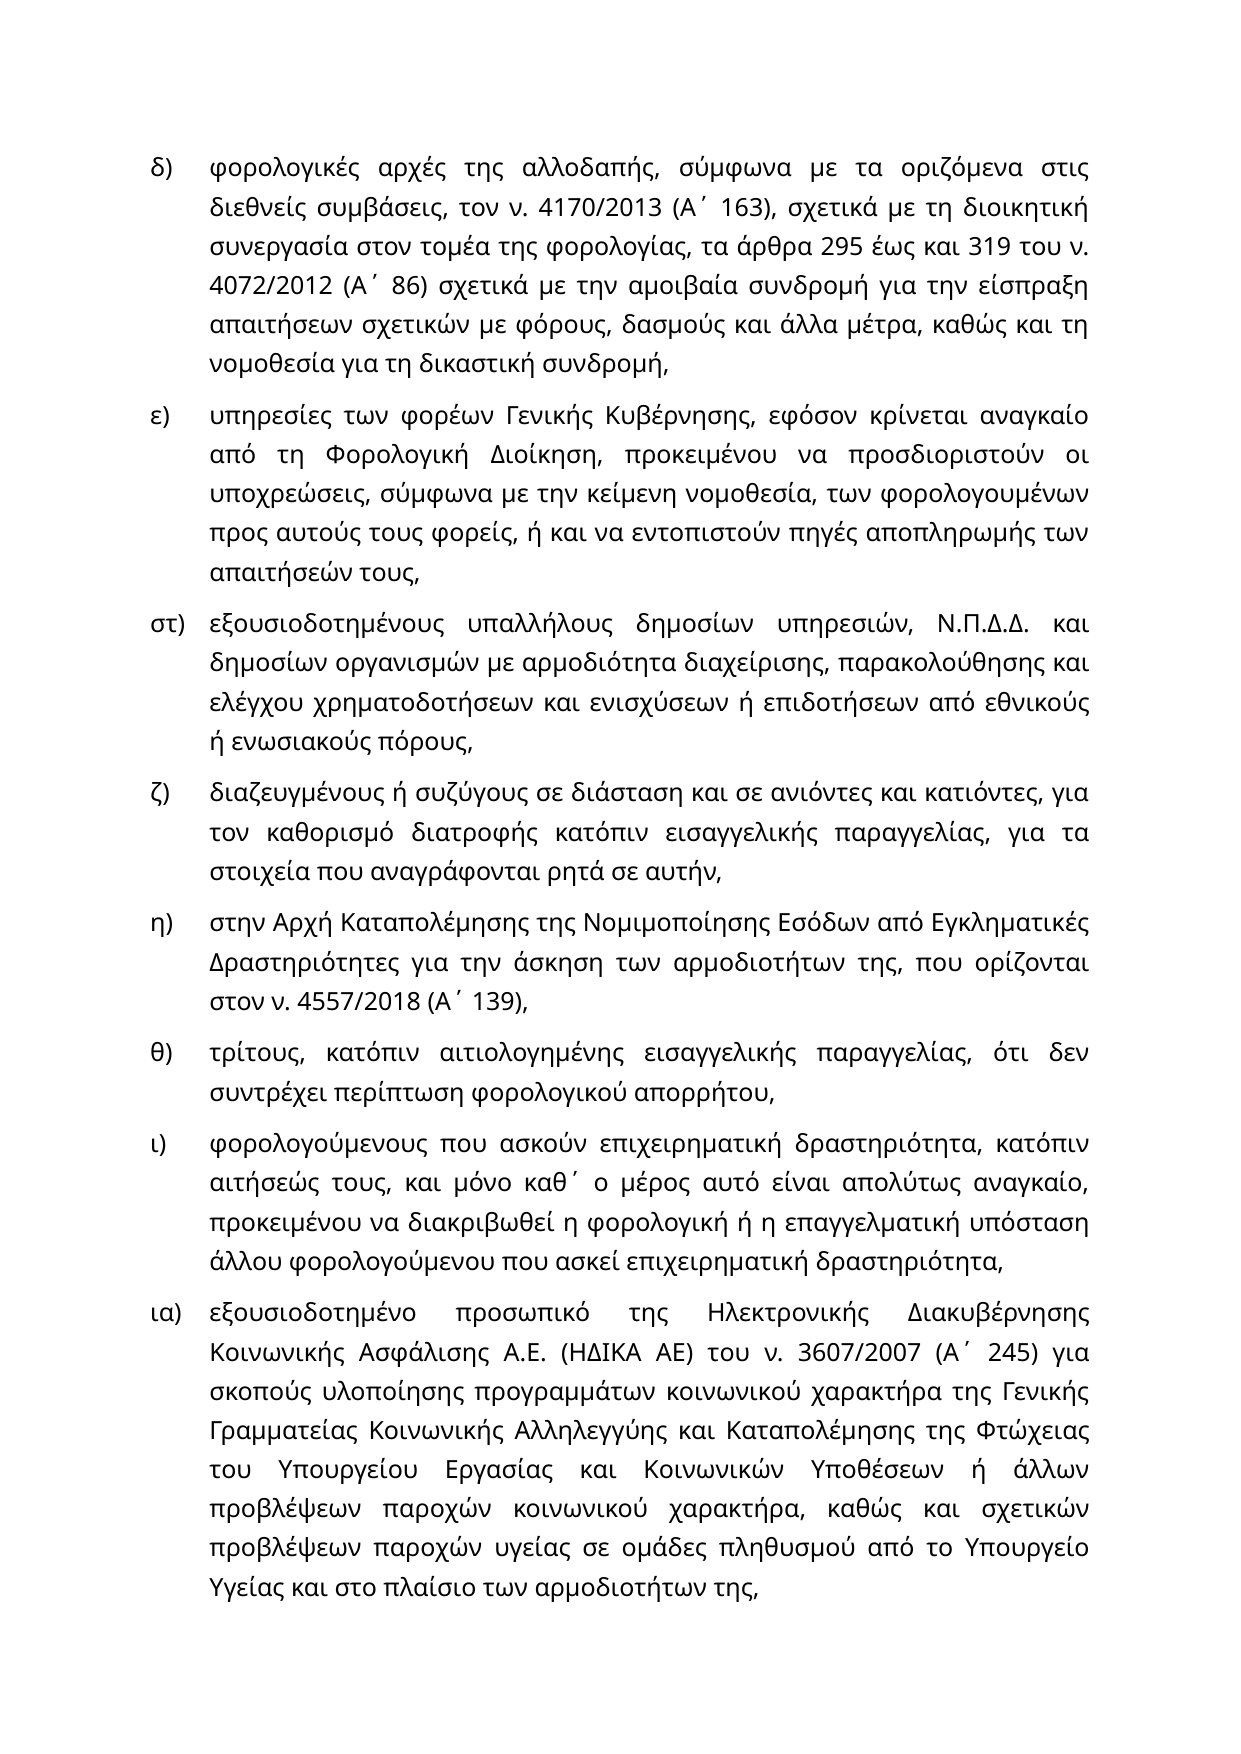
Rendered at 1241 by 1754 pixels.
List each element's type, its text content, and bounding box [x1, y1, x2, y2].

list ε) υπηρεσίες των φορέων Γενικής Κυβέρνησης, εφόσον κρίνεται αναγκαίο από τη Φορολογική Διοίκηση, προκειμένου να προσδιοριστούν οι υποχρεώσεις, σύμφωνα με την κείμενη νομοθεσία, των φορολογουμένων προς αυτούς τους φορείς, ή και να εντοπιστούν πηγές αποπληρωμής των απαιτήσεών τους, [150, 397, 1090, 588]
list θ) τρίτους, κατόπιν αιτιολογημένης εισαγγελικής παραγγελίας, ότι δεν συντρέχει περίπτωση φορολογικού απορρήτου, [150, 1035, 1090, 1108]
list ζ) διαζευγμένους ή συζύγους σε διάσταση και σε ανιόντες και κατιόντες, για τον καθορισμό διατροφής κατόπιν εισαγγελικής παραγγελίας, για τα στοιχεία που αναγράφονται ρητά σε αυτήν, [150, 775, 1090, 887]
list ια) εξουσιοδοτημένο προσωπικό της Ηλεκτρονικής Διακυβέρνησης Κοινωνικής Ασφάλισης Α.Ε. (ΗΔΙΚΑ ΑΕ) του ν. 3607/2007 (Α΄ 245) για σκοπούς υλοποίησης προγραμμάτων κοινωνικού χαρακτήρα της Γενικής Γραμματείας Κοινωνικής Αλληλεγγύης και Καταπολέμησης της Φτώχειας του Υπουργείου Εργασίας και Κοινωνικών Υποθέσεων ή άλλων προβλέψεων παροχών κοινωνικού χαρακτήρα, καθώς και σχετικών προβλέψεων παροχών υγείας σε ομάδες πληθυσμού από το Υπουργείο Υγείας και στο πλαίσιο των αρμοδιοτήτων της, [150, 1295, 1090, 1603]
list στ) εξουσιοδοτημένους υπαλλήλους δημοσίων υπηρεσιών, Ν.Π.Δ.Δ. και δημοσίων οργανισμών με αρμοδιότητα διαχείρισης, παρακολούθησης και ελέγχου χρηματοδοτήσεων και ενισχύσεων ή επιδοτήσεων από εθνικούς ή ενωσιακούς πόρους, [150, 606, 1090, 757]
list δ) φορολογικές αρχές της αλλοδαπής, σύμφωνα με τα οριζόμενα στις διεθνείς συμβάσεις, τον ν. 4170/2013 (Α΄ 163), σχετικά με τη διοικητική συνεργασία στον τομέα της φορολογίας, τα άρθρα 295 έως και 319 του ν. 4072/2012 (Α΄ 86) σχετικά με την αμοιβαία συνδρομή για την είσπραξη απαιτήσεων σχετικών με φόρους, δασμούς και άλλα μέτρα, καθώς και τη νομοθεσία για τη δικαστική συνδρομή, [150, 150, 1090, 380]
list η) στην Αρχή Καταπολέμησης της Νομιμοποίησης Εσόδων από Εγκληματικές Δραστηριότητες για την άσκηση των αρμοδιοτήτων της, που ορίζονται στον ν. 4557/2018 (Α΄ 139), [150, 905, 1090, 1017]
list ι) φορολογούμενους που ασκούν επιχειρηματική δραστηριότητα, κατόπιν αιτήσεώς τους, και μόνο καθ΄ ο μέρος αυτό είναι απολύτως αναγκαίο, προκειμένου να διακριβωθεί η φορολογική ή η επαγγελματική υπόσταση άλλου φορολογούμενου που ασκεί επιχειρηματική δραστηριότητα, [150, 1126, 1090, 1277]
